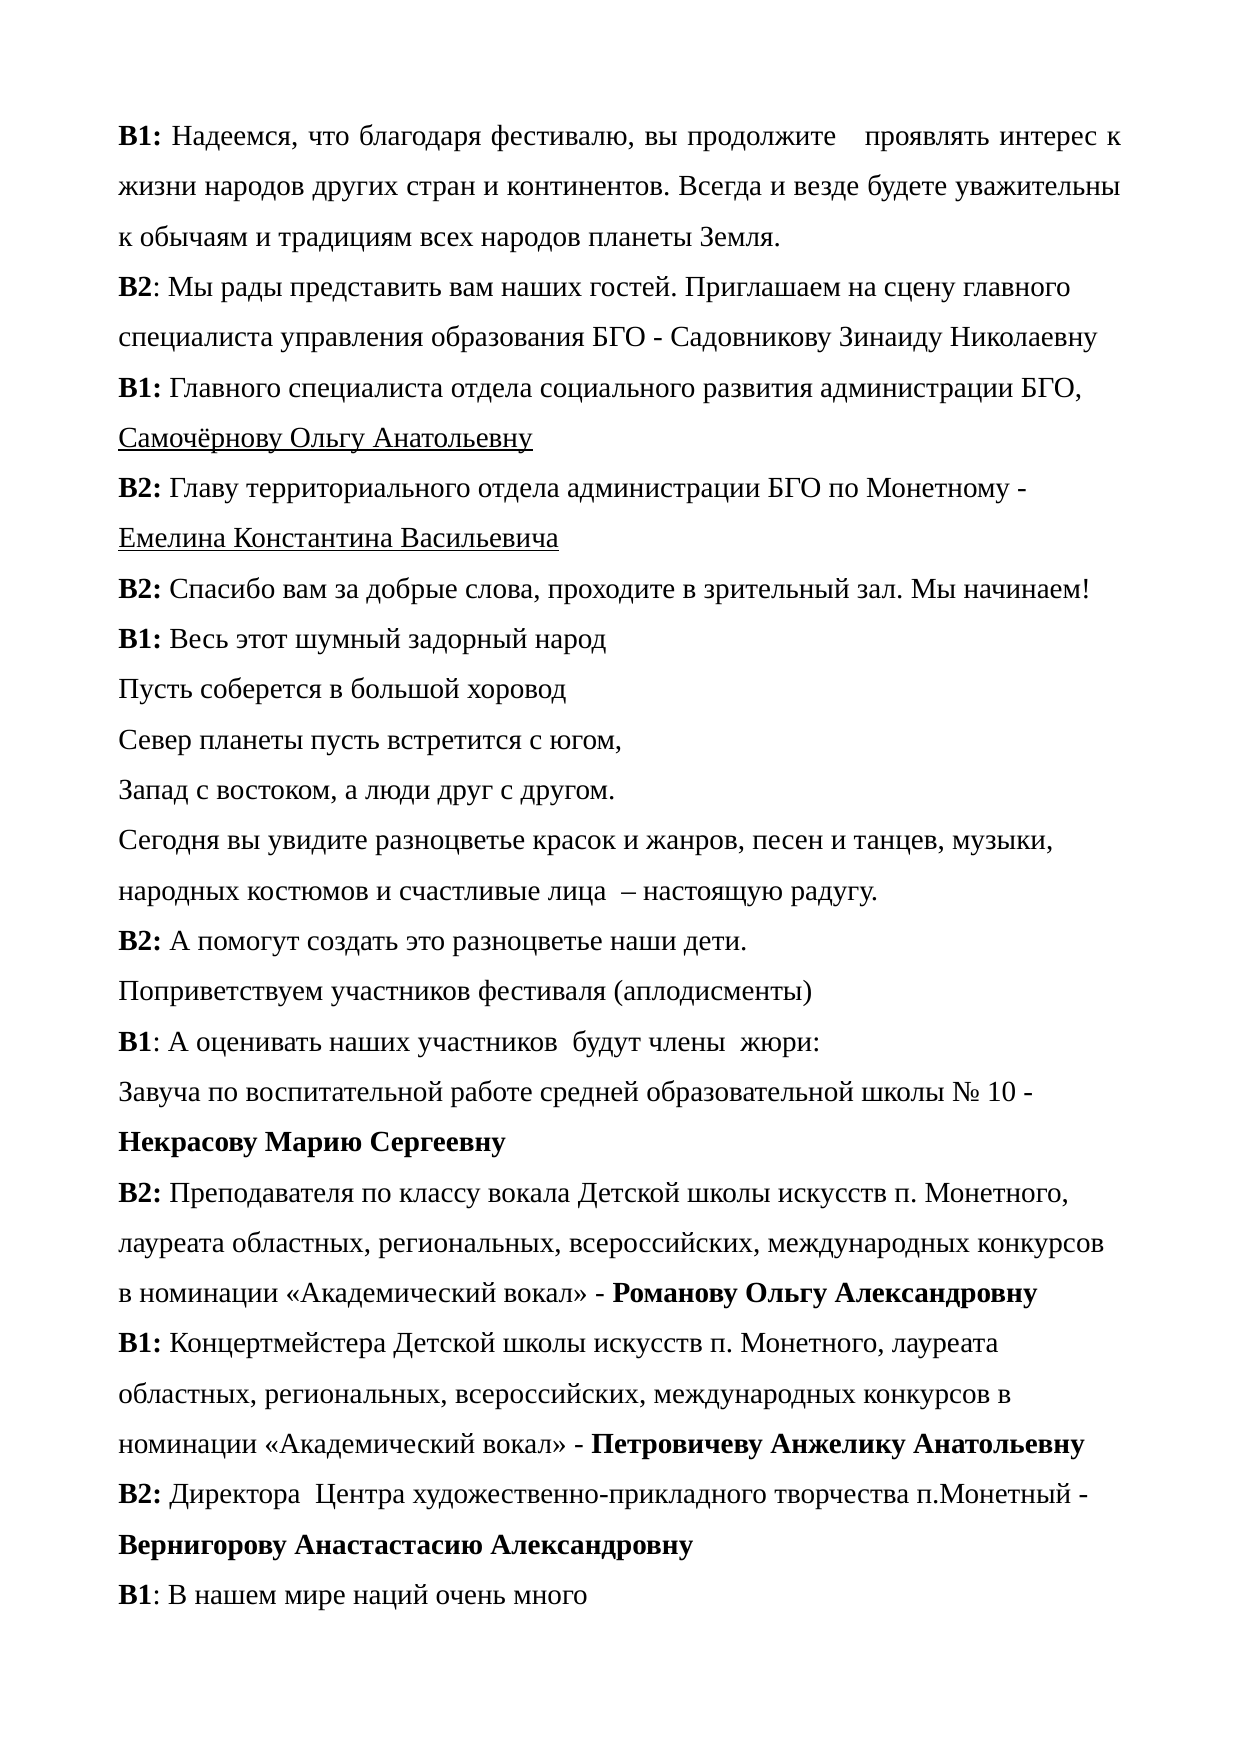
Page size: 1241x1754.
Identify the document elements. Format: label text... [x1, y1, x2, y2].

text В2: Главу территориального отдела администрации БГО по Монетному - Емелина Константина Васильевича [118, 470, 1122, 554]
text Сегодня вы увидите разноцветье красок и жанров, песен и танцев, музыки, народных костюмов и счастливые лица – настоящую радугу. [118, 822, 1122, 906]
text В2: А помогут создать это разноцветье наши дети. [118, 923, 1122, 957]
text Пусть соберется в большой хоровод [118, 672, 1122, 705]
text В2: Мы рады представить вам наших гостей. Приглашаем на сцену главного специалиста управления образования БГО - Садовникову Зинаиду Николаевну [118, 269, 1122, 353]
text Запад с востоком, а люди друг с другом. [118, 772, 1122, 806]
text В2: Преподавателя по классу вокала Детской школы искусств п. Монетного, лауреата областных, региональных, всероссийских, международных конкурсов в номинации «Академический вокал» - Романову Ольгу Александровну [118, 1175, 1122, 1309]
text В1: Главного специалиста отдела социального развития администрации БГО, [118, 370, 1122, 403]
text Поприветствуем участников фестиваля (аплодисменты) [118, 973, 1122, 1007]
text Север планеты пусть встретится с югом, [118, 722, 1122, 755]
text Завуча по воспитательной работе средней образовательной школы № 10 - Некрасову Марию Сергеевну [118, 1074, 1122, 1158]
text В2: Спасибо вам за добрые слова, проходите в зрительный зал. Мы начинаем! [118, 571, 1122, 604]
text Самочёрнову Ольгу Анатольевну [118, 420, 1122, 453]
text В2: Директора Центра художественно-прикладного творчества п.Монетный - Вернигорову Анастастасию Александровну [118, 1477, 1122, 1560]
text В1: Весь этот шумный задорный народ [118, 621, 1122, 655]
text В1: В нашем мире наций очень много [118, 1577, 1122, 1611]
text В1: Надеемся, что благодаря фестивалю, вы продолжите проявлять интерес к жизни народов других стран и континентов. Всегда и везде будете уважительны к обычаям и традициям всех народов планеты Земля. [118, 118, 1122, 252]
text В1: Концертмейстера Детской школы искусств п. Монетного, лауреата областных, региональных, всероссийских, международных конкурсов в номинации «Академический вокал» - Петровичеву Анжелику Анатольевну [118, 1326, 1122, 1460]
text В1: А оценивать наших участников будут члены жюри: [118, 1024, 1122, 1057]
